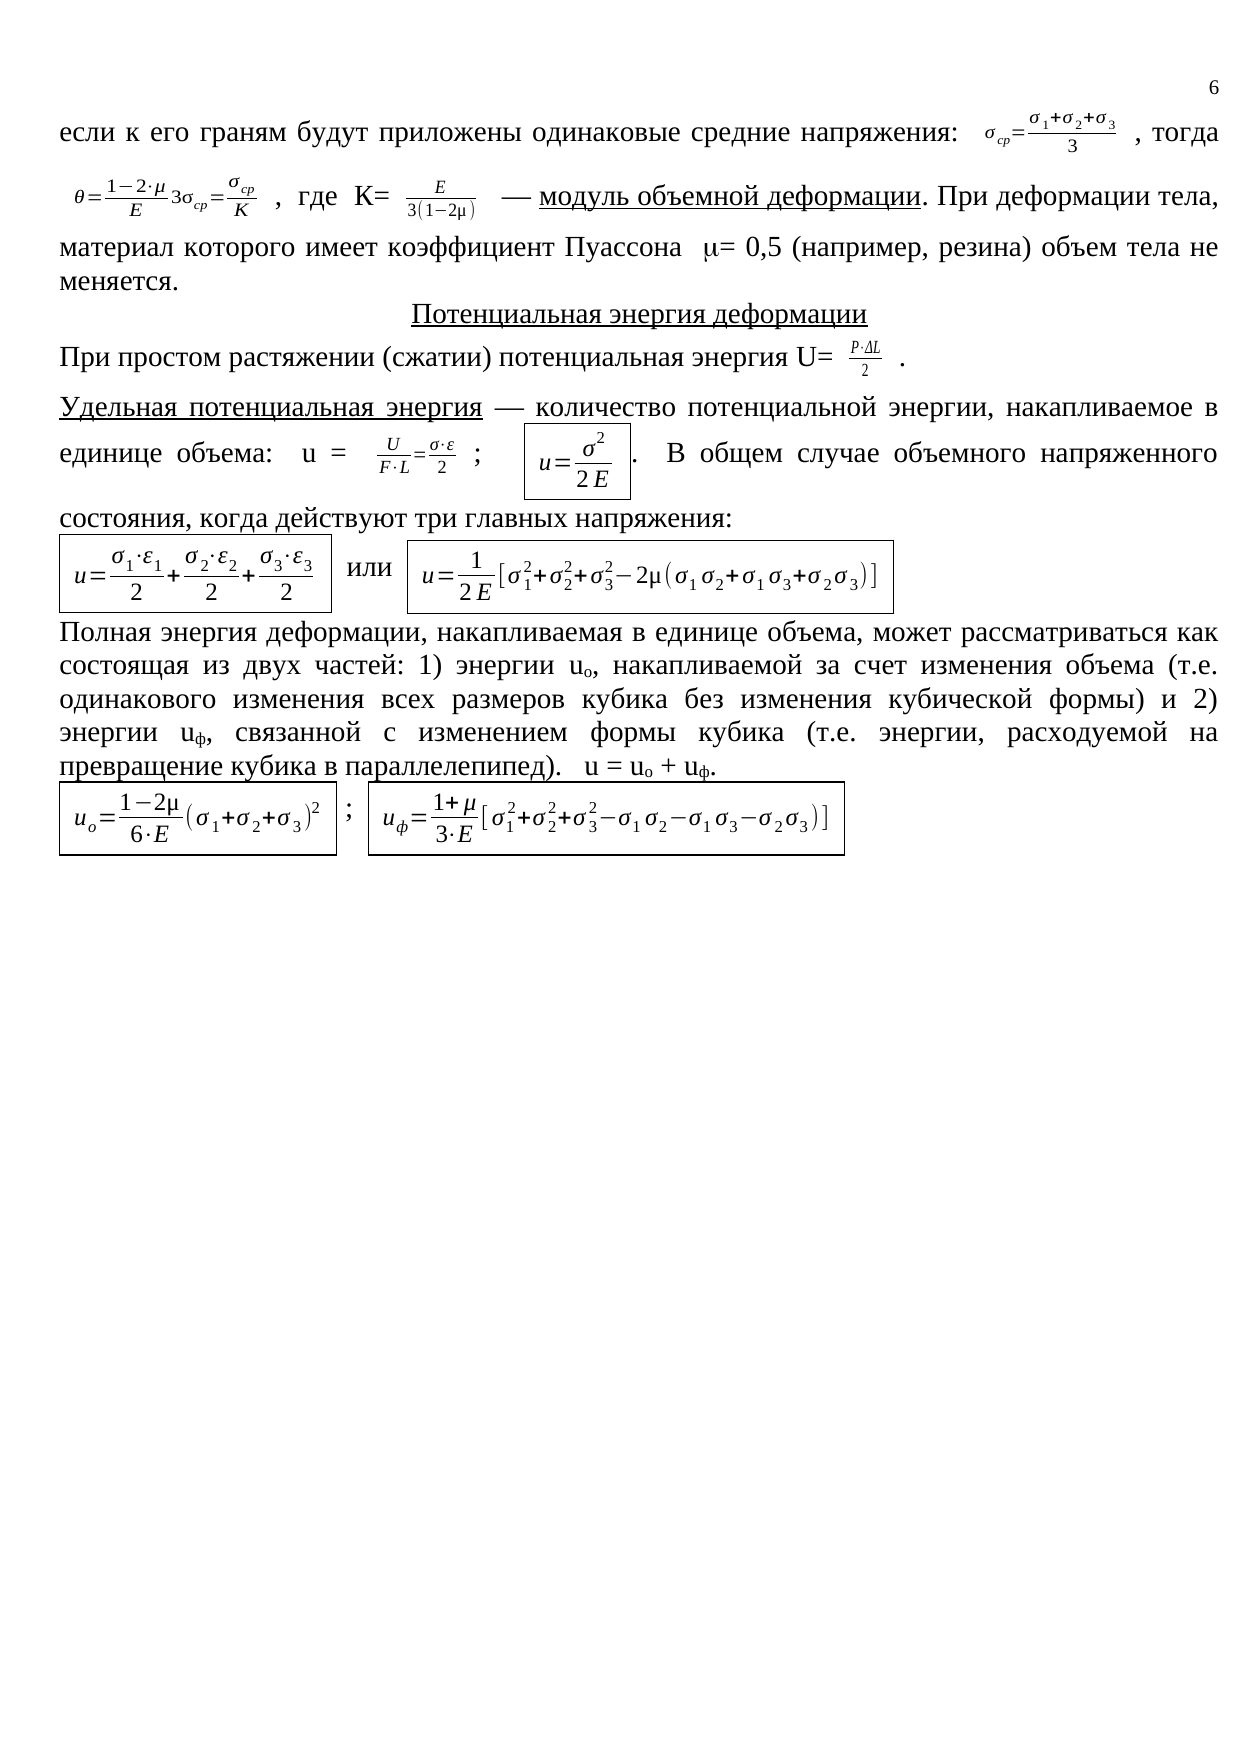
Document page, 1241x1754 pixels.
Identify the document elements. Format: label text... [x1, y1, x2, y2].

text ; [369, 783, 844, 854]
text Потенциальная энергия деформации [59, 296, 1219, 330]
text ; [337, 781, 368, 856]
text или [60, 534, 1219, 614]
text Удельная потенциальная энергия — количество потенциальной энергии, накапливаемое в единице объема: u = ; . В общем случае объемного напряженного состояния, когда действуют три главных напряжения: [59, 389, 1219, 534]
text Изменение объема не зависит от соотношения между главными напряжениями, а зависит от суммы главных напряжений. Т.е. элементарный кубик получит такое же изменение объема, если к его граням будут приложены одинаковые средние напряжения: , тогда , где К= — модуль объемной деформации. При деформации тела, материал которого имеет коэффициент Пуассона = 0,5 (например, резина) объем тела не меняется. [59, 99, 1219, 296]
text ; [845, 781, 1219, 856]
text Полная энергия деформации, накапливаемая в единице объема, может рассматриваться как состоящая из двух частей: 1) энергии uo, накапливаемой за счет изменения объема (т.е. одинакового изменения всех размеров кубика без изменения кубической формы) и 2) энергии uф, связанной с изменением формы кубика (т.е. энергии, расходуемой на превращение кубика в параллелепипед). u = uо + uф. [59, 614, 1219, 781]
text При простом растяжении (сжатии) потенциальная энергия U=. [59, 330, 1219, 389]
text ; [60, 783, 336, 854]
